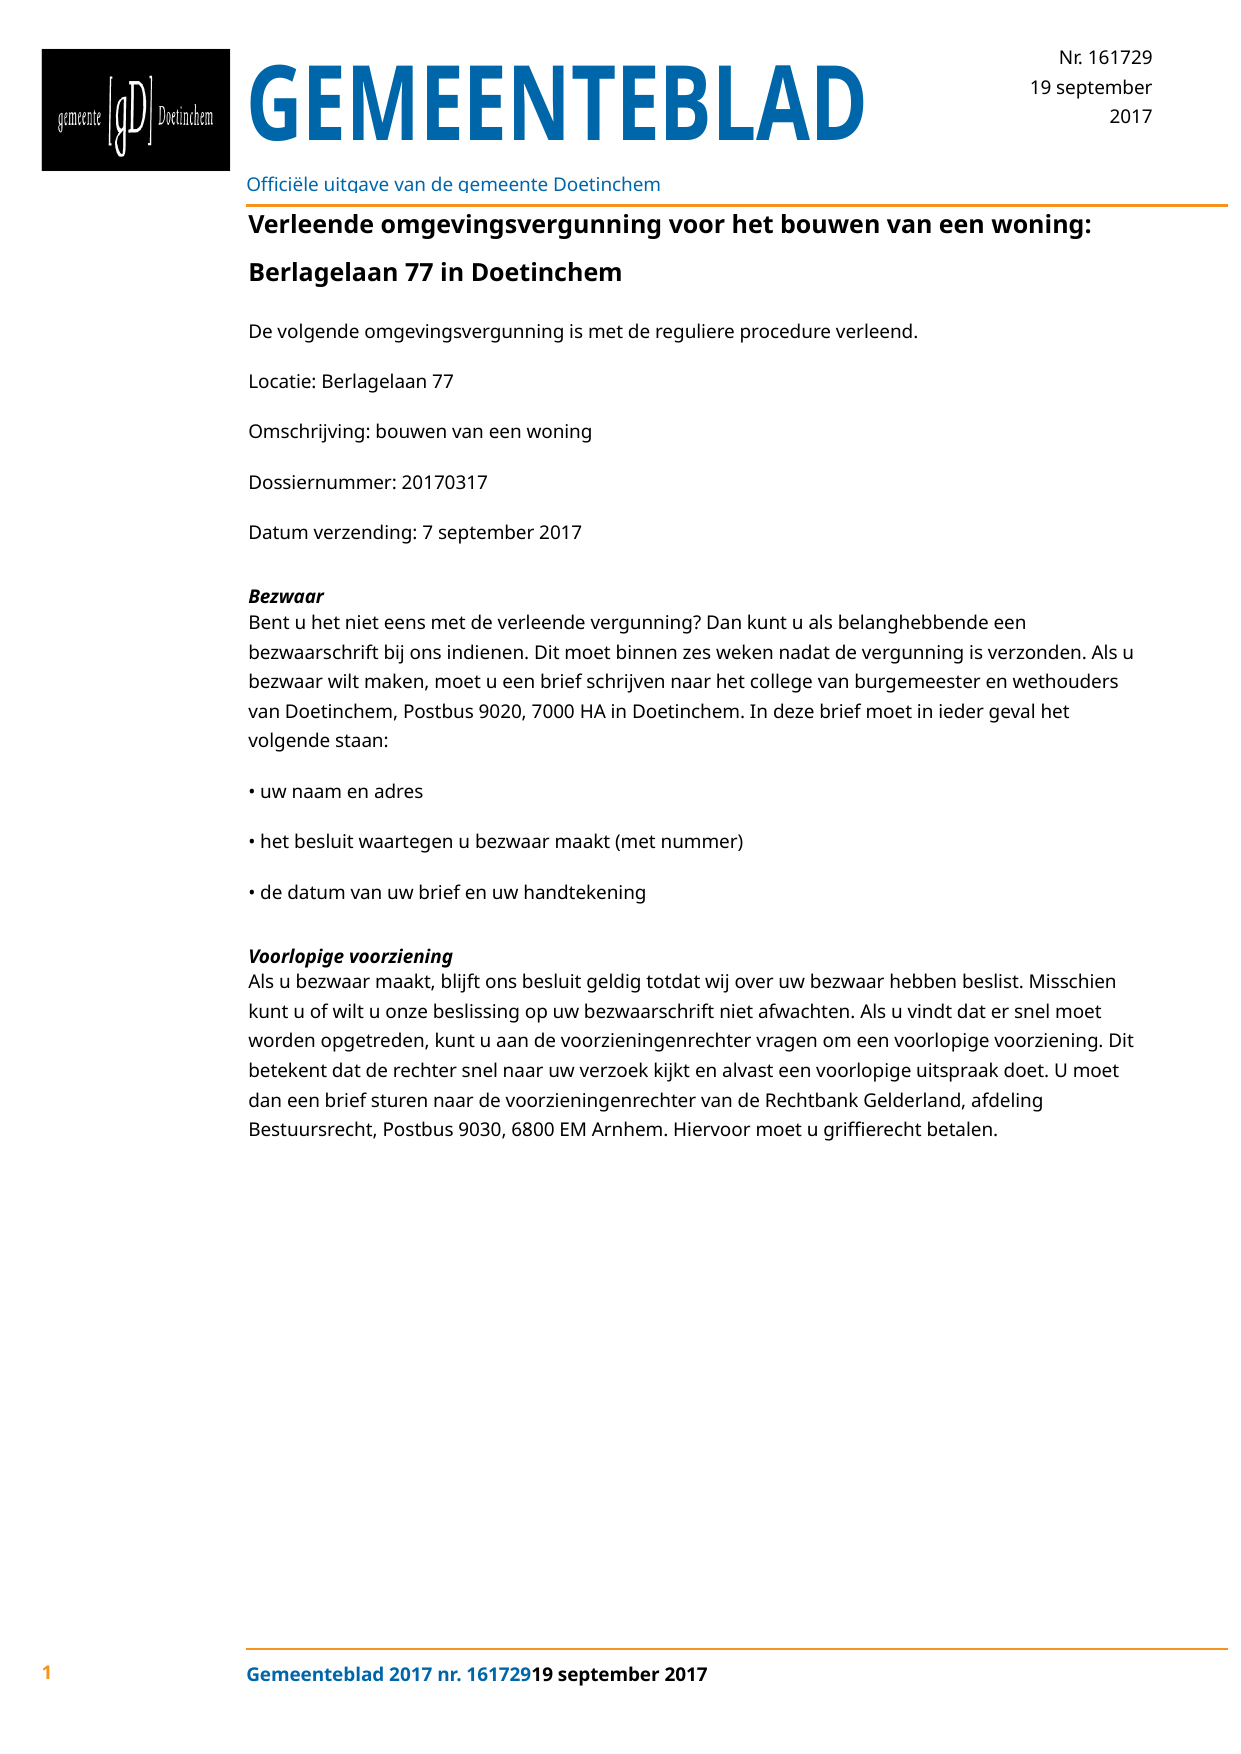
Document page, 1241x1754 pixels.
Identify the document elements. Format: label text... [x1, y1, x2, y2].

text Voorlopige voorziening [248, 943, 1152, 968]
text • de datum van uw brief en uw handtekening [248, 879, 1152, 904]
text Bezwaar [248, 583, 1152, 609]
picture [41, 47, 231, 172]
text Bent u het niet eens met de verleende vergunning? Dan kunt u als belanghebbende een bezwaarschrift bij ons indienen. Dit moet binnen zes weken nadat de vergunning is verzonden. Als u bezwaar wilt maken, moet u een brief schrijven naar het college van burgemeester en wethouders van Doetinchem, Postbus 9020, 7000 HA in Doetinchem. In deze brief moet in ieder geval het volgende staan: [248, 609, 1152, 753]
text • uw naam en adres [248, 778, 1152, 804]
text Locatie: Berlagelaan 77 [248, 368, 1152, 394]
text Dossiernummer: 20170317 [248, 469, 1152, 495]
text De volgende omgevingsvergunning is met de reguliere procedure verleend. [248, 318, 1152, 344]
text Verleende omgevingsvergunning voor het bouwen van een woning: Berlagelaan 77 in Doetinchem [248, 207, 1152, 288]
text Omschrijving: bouwen van een woning [248, 419, 1152, 444]
text Datum verzending: 7 september 2017 [248, 519, 1152, 545]
text • het besluit waartegen u bezwaar maakt (met nummer) [248, 828, 1152, 854]
text Als u bezwaar maakt, blijft ons besluit geldig totdat wij over uw bezwaar hebben beslist. Misschien kunt u of wilt u onze beslissing op uw bezwaarschrift niet afwachten. Als u vindt dat er snel moet worden opgetreden, kunt u aan de voorzieningenrechter vragen om een voorlopige voorziening. Dit betekent dat de rechter snel naar uw verzoek kijkt en alvast een voorlopige uitspraak doet. U moet dan een brief sturen naar de voorzieningenrechter van de Rechtbank Gelderland, afdeling Bestuursrecht, Postbus 9030, 6800 EM Arnhem. Hiervoor moet u griffierecht betalen. [248, 968, 1152, 1142]
